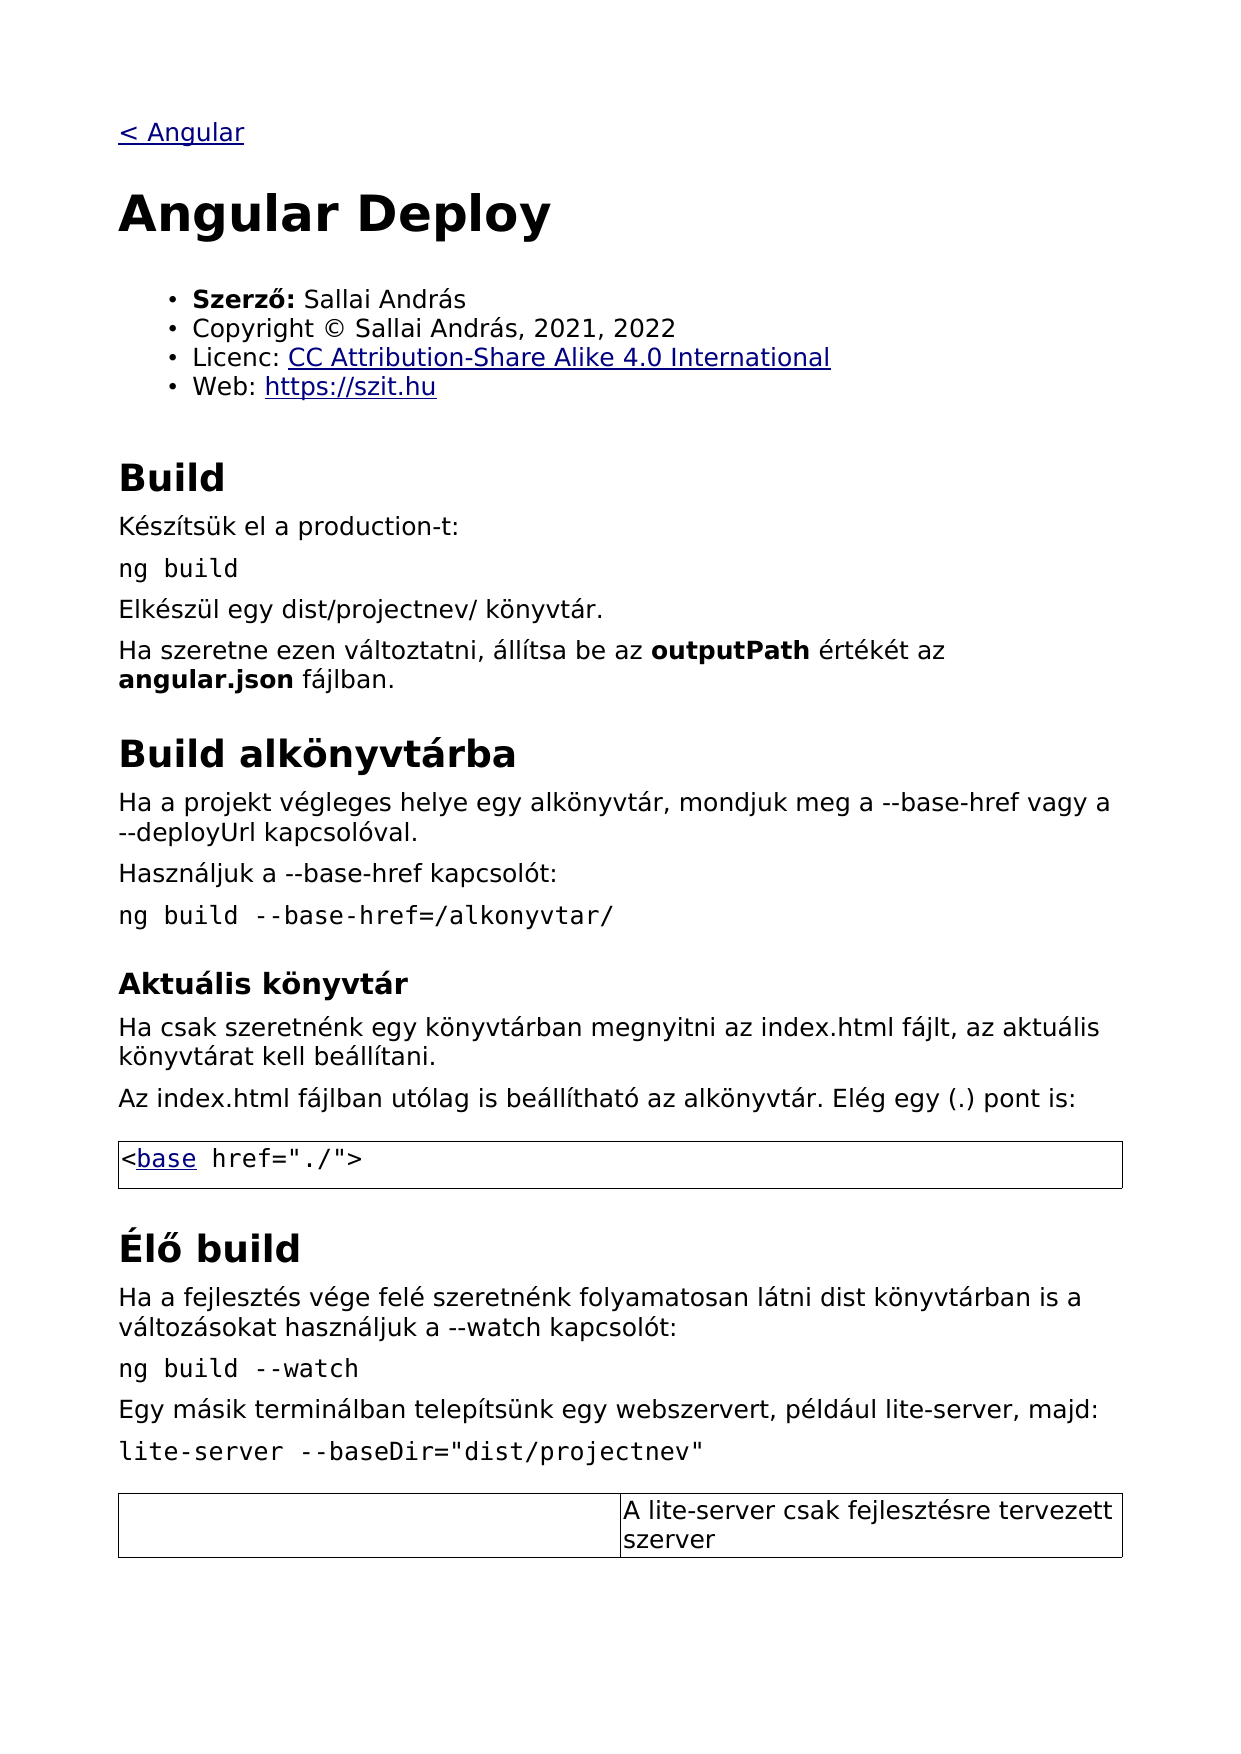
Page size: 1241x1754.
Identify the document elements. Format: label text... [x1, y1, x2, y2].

text Ha szeretne ezen változtatni, állítsa be az outputPath értékét az angular.json fájlban. [118, 637, 1122, 695]
subtitle Élő build [118, 1227, 1122, 1271]
text Elkészül egy dist/projectnev/ könyvtár. [118, 595, 1122, 624]
table_header <base href="./"> [119, 1142, 1122, 1188]
subtitle Build [118, 456, 1122, 500]
text Ha a fejlesztés vége felé szeretnénk folyamatosan látni dist könyvtárban is a változásokat használjuk a --watch kapcsolót: [118, 1284, 1122, 1342]
list Licenc: CC Attribution-Share Alike 4.0 International [177, 343, 1122, 372]
table_header A lite-server csak fejlesztésre tervezett szerver [621, 1494, 1122, 1557]
subtitle Build alkönyvtárba [118, 732, 1122, 776]
text lite-server --baseDir="dist/projectnev" [118, 1437, 1122, 1466]
list Copyright © Sallai András, 2021, 2022 [177, 314, 1122, 343]
text ng build --watch [118, 1354, 1122, 1384]
text Készítsük el a production-t: [118, 512, 1122, 541]
subtitle Angular Deploy [118, 185, 1122, 243]
text Ha csak szeretnénk egy könyvtárban megnyitni az index.html fájlt, az aktuális könyvtárat kell beállítani. [118, 1013, 1122, 1072]
list Szerző: Sallai András [177, 285, 1122, 314]
text Használjuk a --base-href kapcsolót: [118, 859, 1122, 888]
list Web: https://szit.hu [177, 372, 1122, 402]
text Ha a projekt végleges helye egy alkönyvtár, mondjuk meg a --base-href vagy a --deployUrl kapcsolóval. [118, 788, 1122, 847]
text Egy másik terminálban telepítsünk egy webszervert, például lite-server, majd: [118, 1395, 1122, 1424]
text ng build [118, 554, 1122, 583]
subtitle Aktuális könyvtár [118, 967, 1122, 1001]
text Az index.html fájlban utólag is beállítható az alkönyvtár. Elég egy (.) pont is: [118, 1084, 1122, 1113]
text < Angular [118, 118, 1122, 147]
table_header [119, 1494, 620, 1557]
text ng build --base-href=/alkonyvtar/ [118, 901, 1122, 930]
